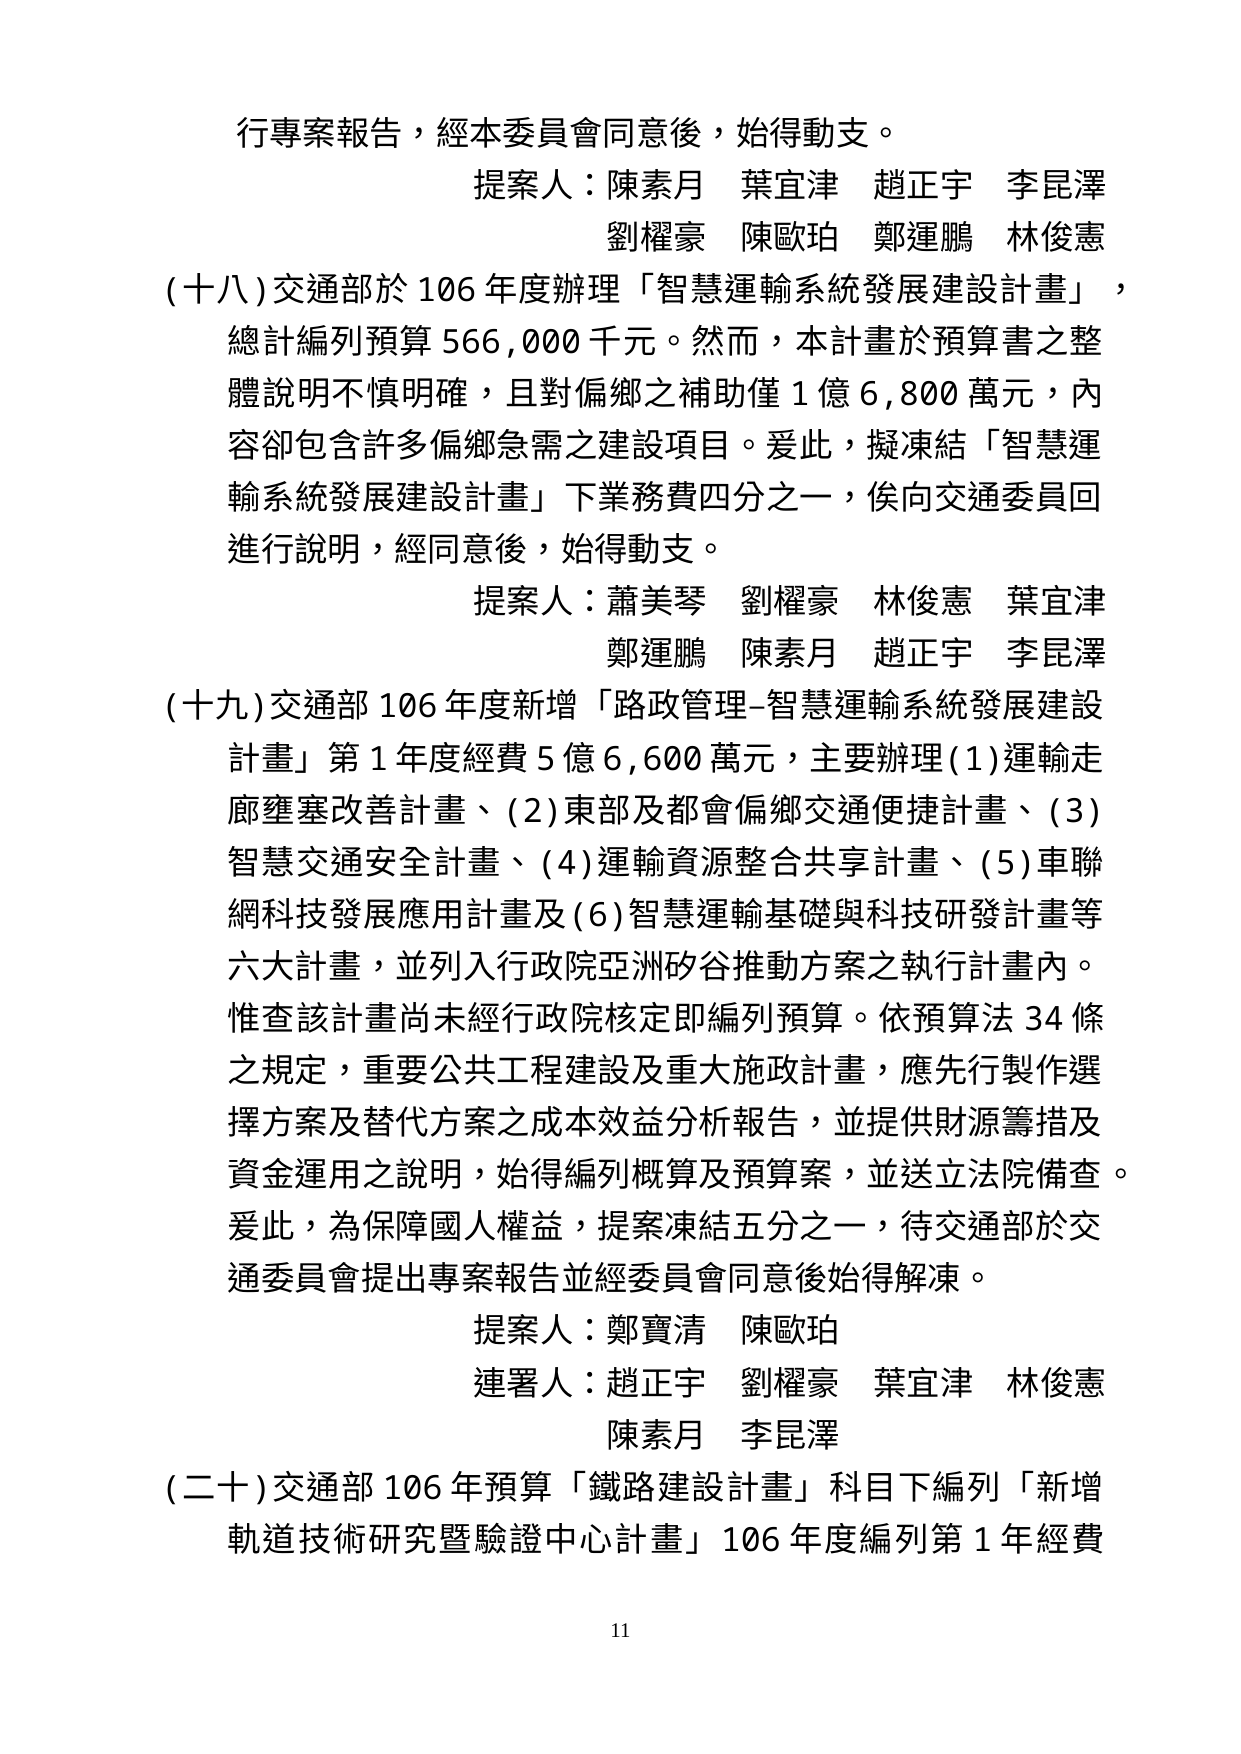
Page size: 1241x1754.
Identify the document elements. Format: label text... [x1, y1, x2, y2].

text (十八)交通部於106年度辦理「智慧運輸系統發展建設計畫」，總計編列預算566,000千元。然而，本計畫於預算書之整體說明不慎明確，且對偏鄉之補助僅1億6,800萬元，內容卻包含許多偏鄉急需之建設項目。爰此，擬凍結「智慧運輸系統發展建設計畫」下業務費四分之一，俟向交通委員回進行說明，經同意後，始得動支。 [161, 259, 1104, 572]
text 提案人：鄭寶清 陳歐珀 [473, 1301, 1117, 1353]
text 行專案報告，經本委員會同意後，始得動支。 [236, 103, 1104, 155]
text 提案人：陳素月 葉宜津 趙正宇 李昆澤 劉櫂豪 陳歐珀 鄭運鵬 林俊憲 [473, 155, 1117, 259]
text (十九)交通部106年度新增「路政管理–智慧運輸系統發展建設計畫」第1年度經費5億6,600萬元，主要辦理(1)運輸走廊壅塞改善計畫、(2)東部及都會偏鄉交通便捷計畫、(3)智慧交通安全計畫、(4)運輸資源整合共享計畫、(5)車聯網科技發展應用計畫及(6)智慧運輸基礎與科技研發計畫等六大計畫，並列入行政院亞洲矽谷推動方案之執行計畫內。惟查該計畫尚未經行政院核定即編列預算。依預算法34條之規定，重要公共工程建設及重大施政計畫，應先行製作選擇方案及替代方案之成本效益分析報告，並提供財源籌措及資金運用之說明，始得編列概算及預算案，並送立法院備查。爰此，為保障國人權益，提案凍結五分之一，待交通部於交通委員會提出專案報告並經委員會同意後始得解凍。 [161, 676, 1104, 1301]
text (二十)交通部106年預算「鐵路建設計畫」科目下編列「新增軌道技術研究暨驗證中心計畫」106年度編列第1年經費 [161, 1457, 1104, 1562]
text 連署人：趙正宇 劉櫂豪 葉宜津 林俊憲 陳素月 李昆澤 [473, 1353, 1117, 1457]
text 提案人：蕭美琴 劉櫂豪 林俊憲 葉宜津 鄭運鵬 陳素月 趙正宇 李昆澤 [473, 572, 1117, 676]
